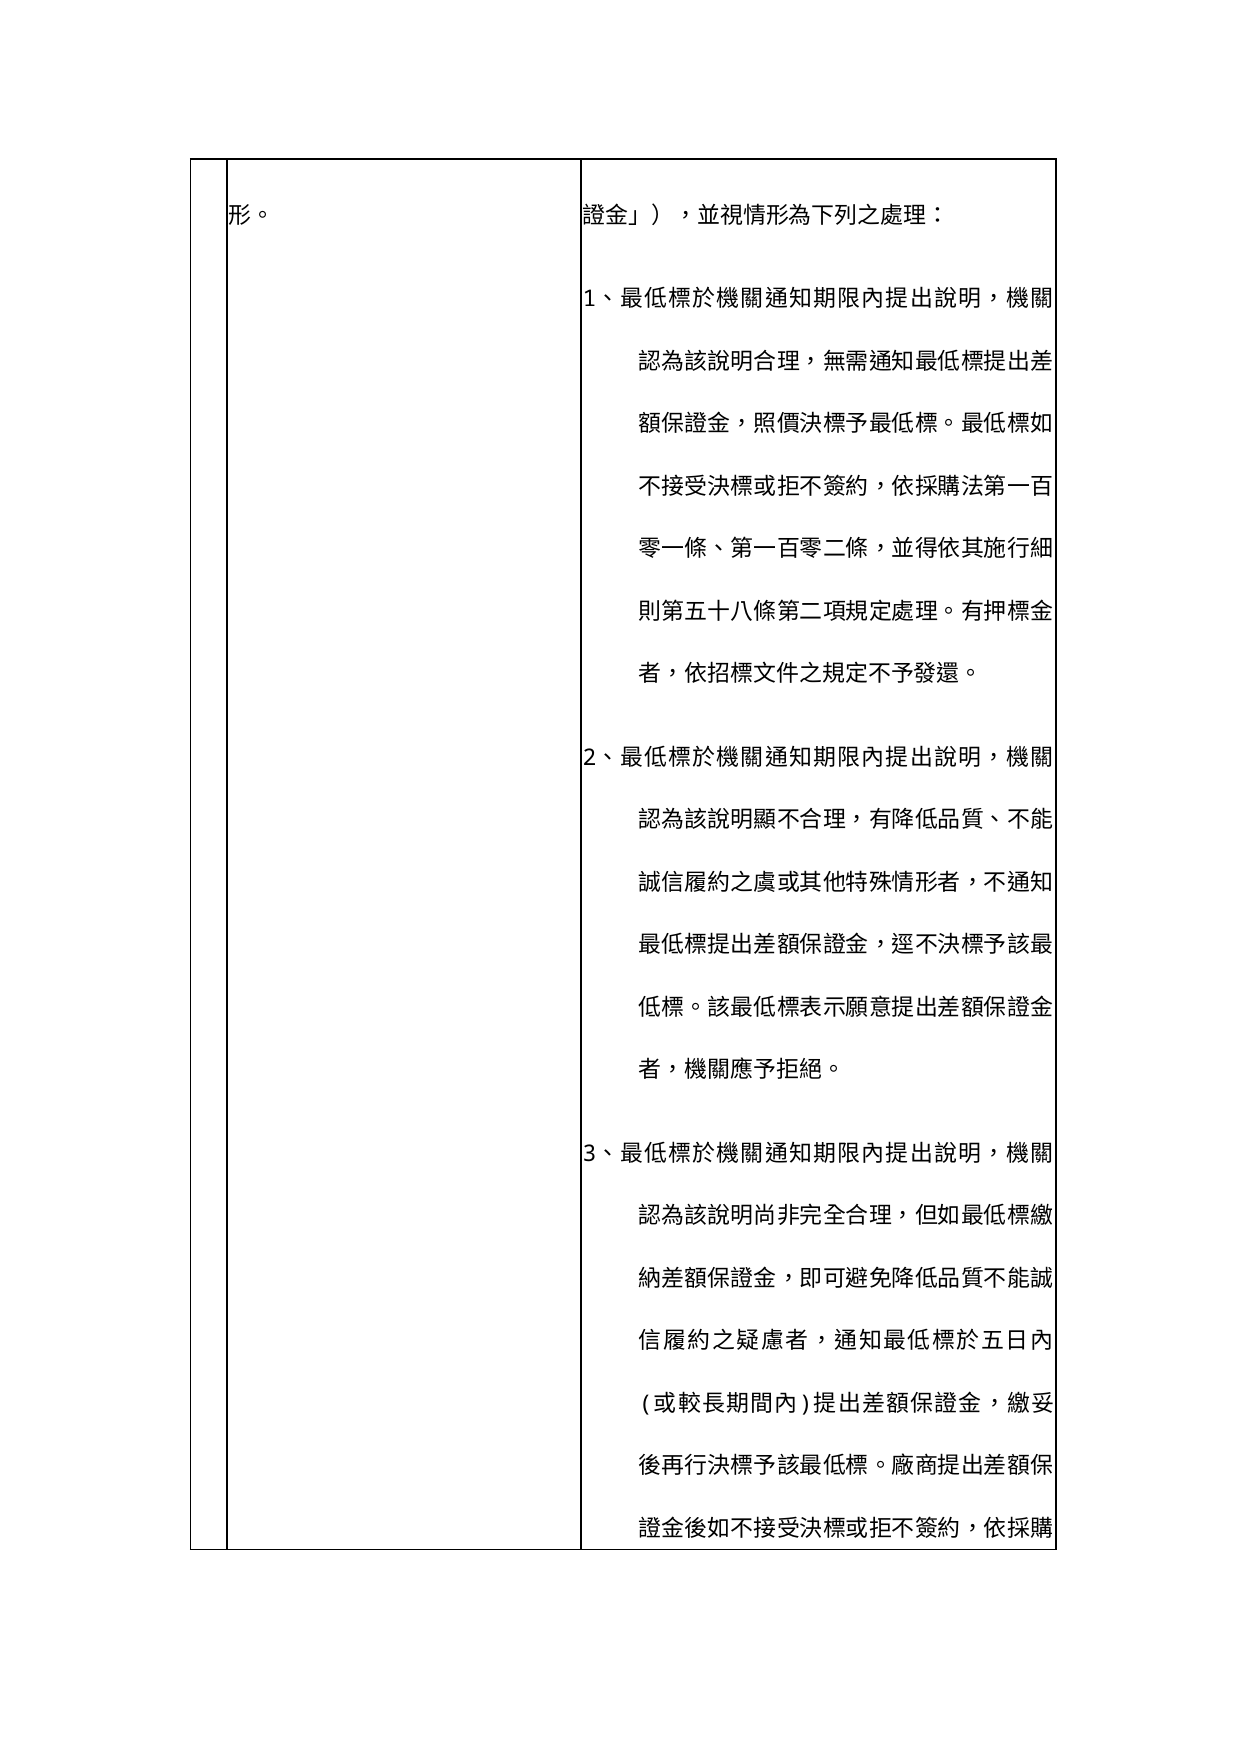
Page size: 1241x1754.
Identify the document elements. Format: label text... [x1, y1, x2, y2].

table_cell 形。 [228, 160, 580, 1548]
table_cell [191, 160, 226, 1548]
table_cell 證金」），並視情形為下列之處理： 最低標於機關通知期限內提出說明，機關認為該說明合理，無需通知最低標提出差額保證金，照價決標予最低標。最低標如不接受決標或拒不簽約，依採購法第一百零一條、第一百零二條，並得依其施行細則第五十八條第二項規定處理。有押標金者，依招標文件之規定不予發還。 最低標於機關通知期限內提出說明，機關認為該說明顯不合理，有降低品質、不能誠信履約之虞或其他特殊情形者，不通知最低標提出差額保證金，逕不決標予該最低標。該最低標表示願意提出差額保證金者，機關應予拒絕。 最低標於機關通知期限內提出說明，機關認為該說明尚非完全合理，但如最低標繳納差額保證金，即可避免降低品質不能誠信履約之疑慮者，通知最低標於五日內(或較長期間內)提出差額保證金，繳妥後再行決標予該最低標。廠商提出差額保證金後如不接受決標或拒不簽約，依採購 [582, 160, 1055, 1548]
